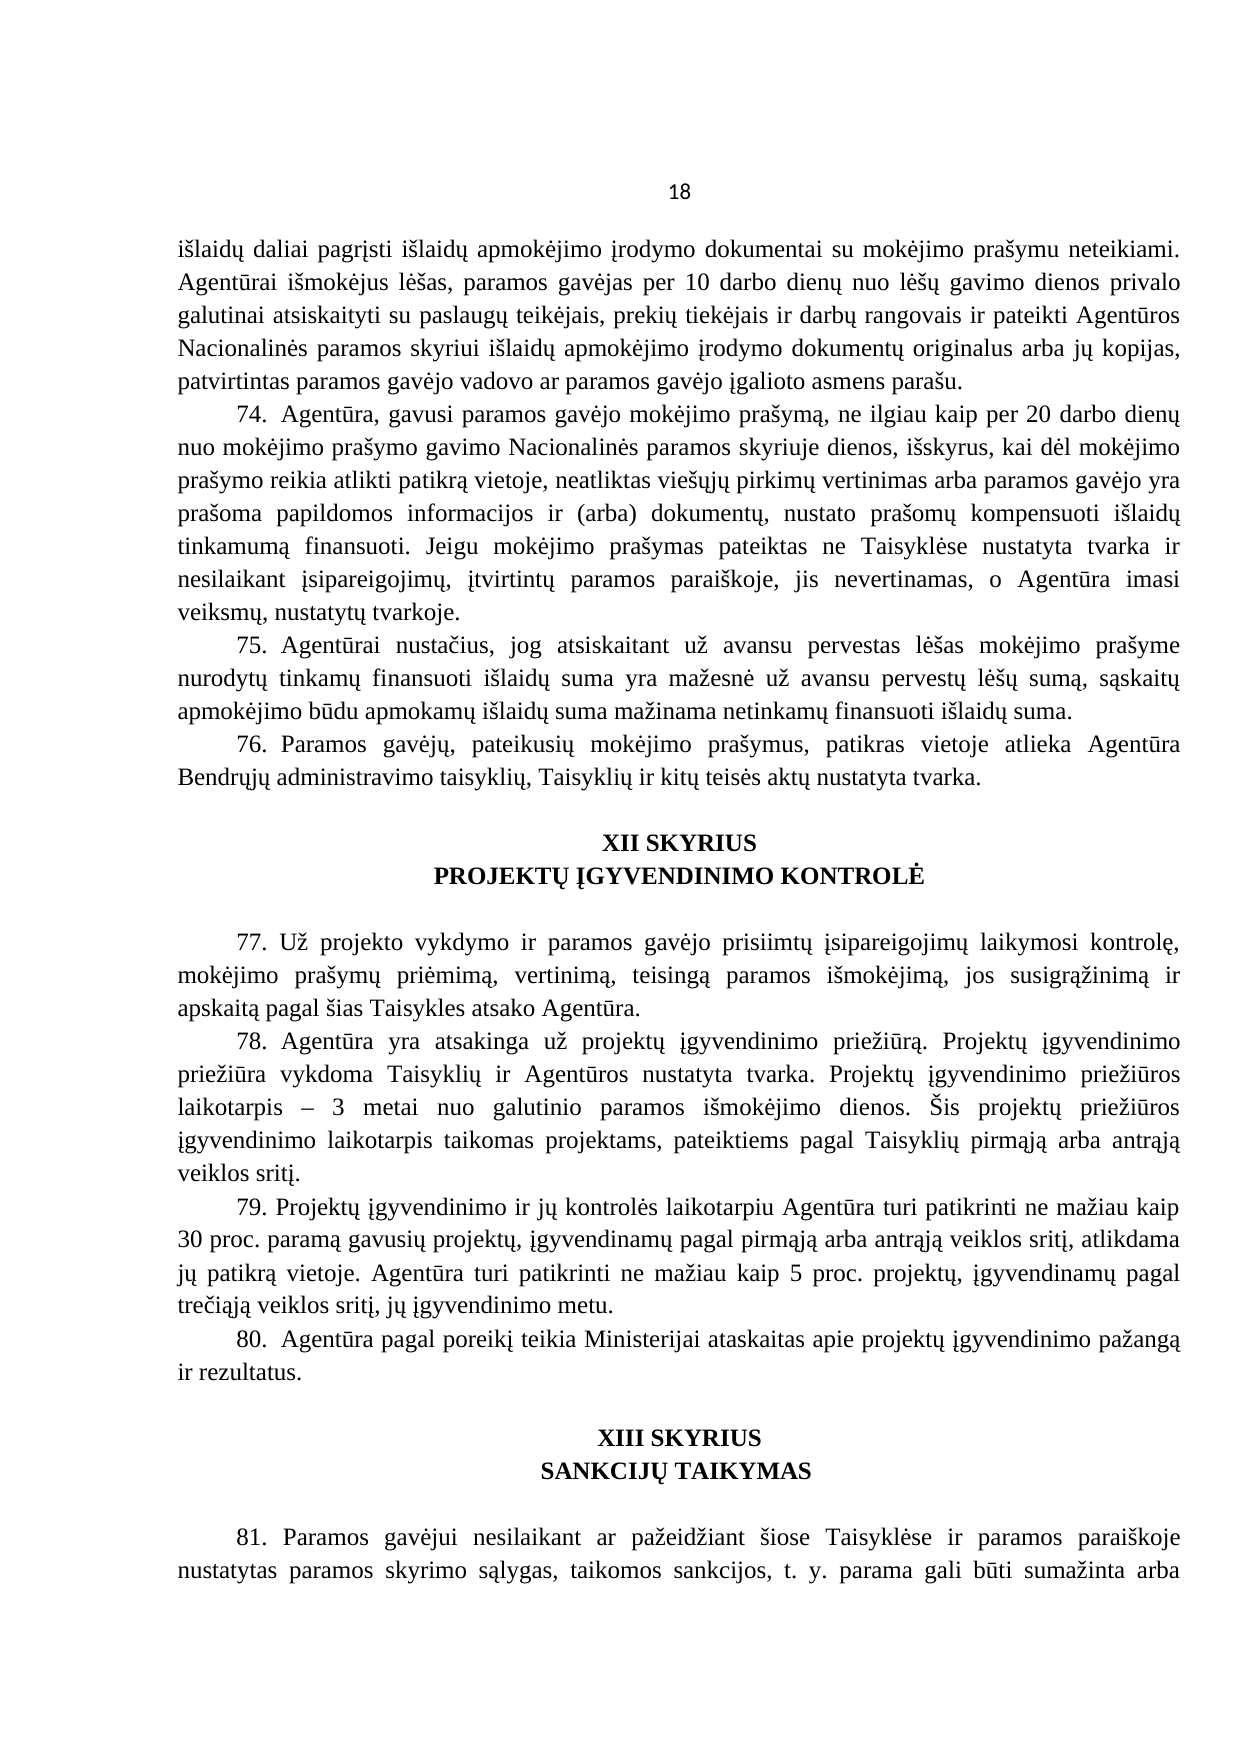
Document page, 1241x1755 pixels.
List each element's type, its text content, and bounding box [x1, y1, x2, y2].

text išlaidų daliai pagrįsti išlaidų apmokėjimo įrodymo dokumentai su mokėjimo prašymu neteikiami. Agentūrai išmokėjus lėšas, paramos gavėjas per 10 darbo dienų nuo lėšų gavimo dienos privalo galutinai atsiskaityti su paslaugų teikėjais, prekių tiekėjais ir darbų rangovais ir pateikti Agentūros Nacionalinės paramos skyriui išlaidų apmokėjimo įrodymo dokumentų originalus arba jų kopijas, patvirtintas paramos gavėjo vadovo ar paramos gavėjo įgalioto asmens parašu. [177, 234, 1181, 395]
text 80. Agentūra pagal poreikį teikia Ministerijai ataskaitas apie projektų įgyvendinimo pažangą ir rezultatus. [177, 1324, 1181, 1385]
text 75. Agentūrai nustačius, jog atsiskaitant už avansu pervestas lėšas mokėjimo prašyme nurodytų tinkamų finansuoti išlaidų suma yra mažesnė už avansu pervestų lėšų sumą, sąskaitų apmokėjimo būdu apmokamų išlaidų suma mažinama netinkamų finansuoti išlaidų suma. [177, 630, 1181, 725]
text 77. Už projekto vykdymo ir paramos gavėjo prisiimtų įsipareigojimų laikymosi kontrolę, mokėjimo prašymų priėmimą, vertinimą, teisingą paramos išmokėjimą, jos susigrąžinimą ir apskaitą pagal šias Taisykles atsako Agentūra. [177, 927, 1181, 1022]
text 78. Agentūra yra atsakinga už projektų įgyvendinimo priežiūrą. Projektų įgyvendinimo priežiūra vykdoma Taisyklių ir Agentūros nustatyta tvarka. Projektų įgyvendinimo priežiūros laikotarpis – 3 metai nuo galutinio paramos išmokėjimo dienos. Šis projektų priežiūros įgyvendinimo laikotarpis taikomas projektams, pateiktiems pagal Taisyklių pirmąją arba antrąją veiklos sritį. [177, 1026, 1181, 1187]
text XIII SKYRIUS [177, 1423, 1181, 1451]
text 74. Agentūra, gavusi paramos gavėjo mokėjimo prašymą, ne ilgiau kaip per 20 darbo dienų nuo mokėjimo prašymo gavimo Nacionalinės paramos skyriuje dienos, išskyrus, kai dėl mokėjimo prašymo reikia atlikti patikrą vietoje, neatliktas viešųjų pirkimų vertinimas arba paramos gavėjo yra prašoma papildomos informacijos ir (arba) dokumentų, nustato prašomų kompensuoti išlaidų tinkamumą finansuoti. Jeigu mokėjimo prašymas pateiktas ne Taisyklėse nustatyta tvarka ir nesilaikant įsipareigojimų, įtvirtintų paramos paraiškoje, jis nevertinamas, o Agentūra imasi veiksmų, nustatytų tvarkoje. [177, 399, 1181, 626]
text XII SKYRIUS [177, 828, 1181, 857]
text 81. Paramos gavėjui nesilaikant ar pažeidžiant šiose Taisyklėse ir paramos paraiškoje nustatytas paramos skyrimo sąlygas, taikomos sankcijos, t. y. parama gali būti sumažinta arba [177, 1522, 1181, 1583]
text 79. Projektų įgyvendinimo ir jų kontrolės laikotarpiu Agentūra turi patikrinti ne mažiau kaip 30 proc. paramą gavusių projektų, įgyvendinamų pagal pirmąją arba antrąją veiklos sritį, atlikdama jų patikrą vietoje. Agentūra turi patikrinti ne mažiau kaip 5 proc. projektų, įgyvendinamų pagal trečiąją veiklos sritį, jų įgyvendinimo metu. [177, 1192, 1181, 1319]
text PROJEKTŲ ĮGYVENDINIMO KONTROLĖ [177, 861, 1181, 890]
text SANKCIJŲ TAIKYMAS [177, 1456, 1181, 1484]
text 76. Paramos gavėjų, pateikusių mokėjimo prašymus, patikras vietoje atlieka Agentūra Bendrųjų administravimo taisyklių, Taisyklių ir kitų teisės aktų nustatyta tvarka. [177, 729, 1181, 791]
